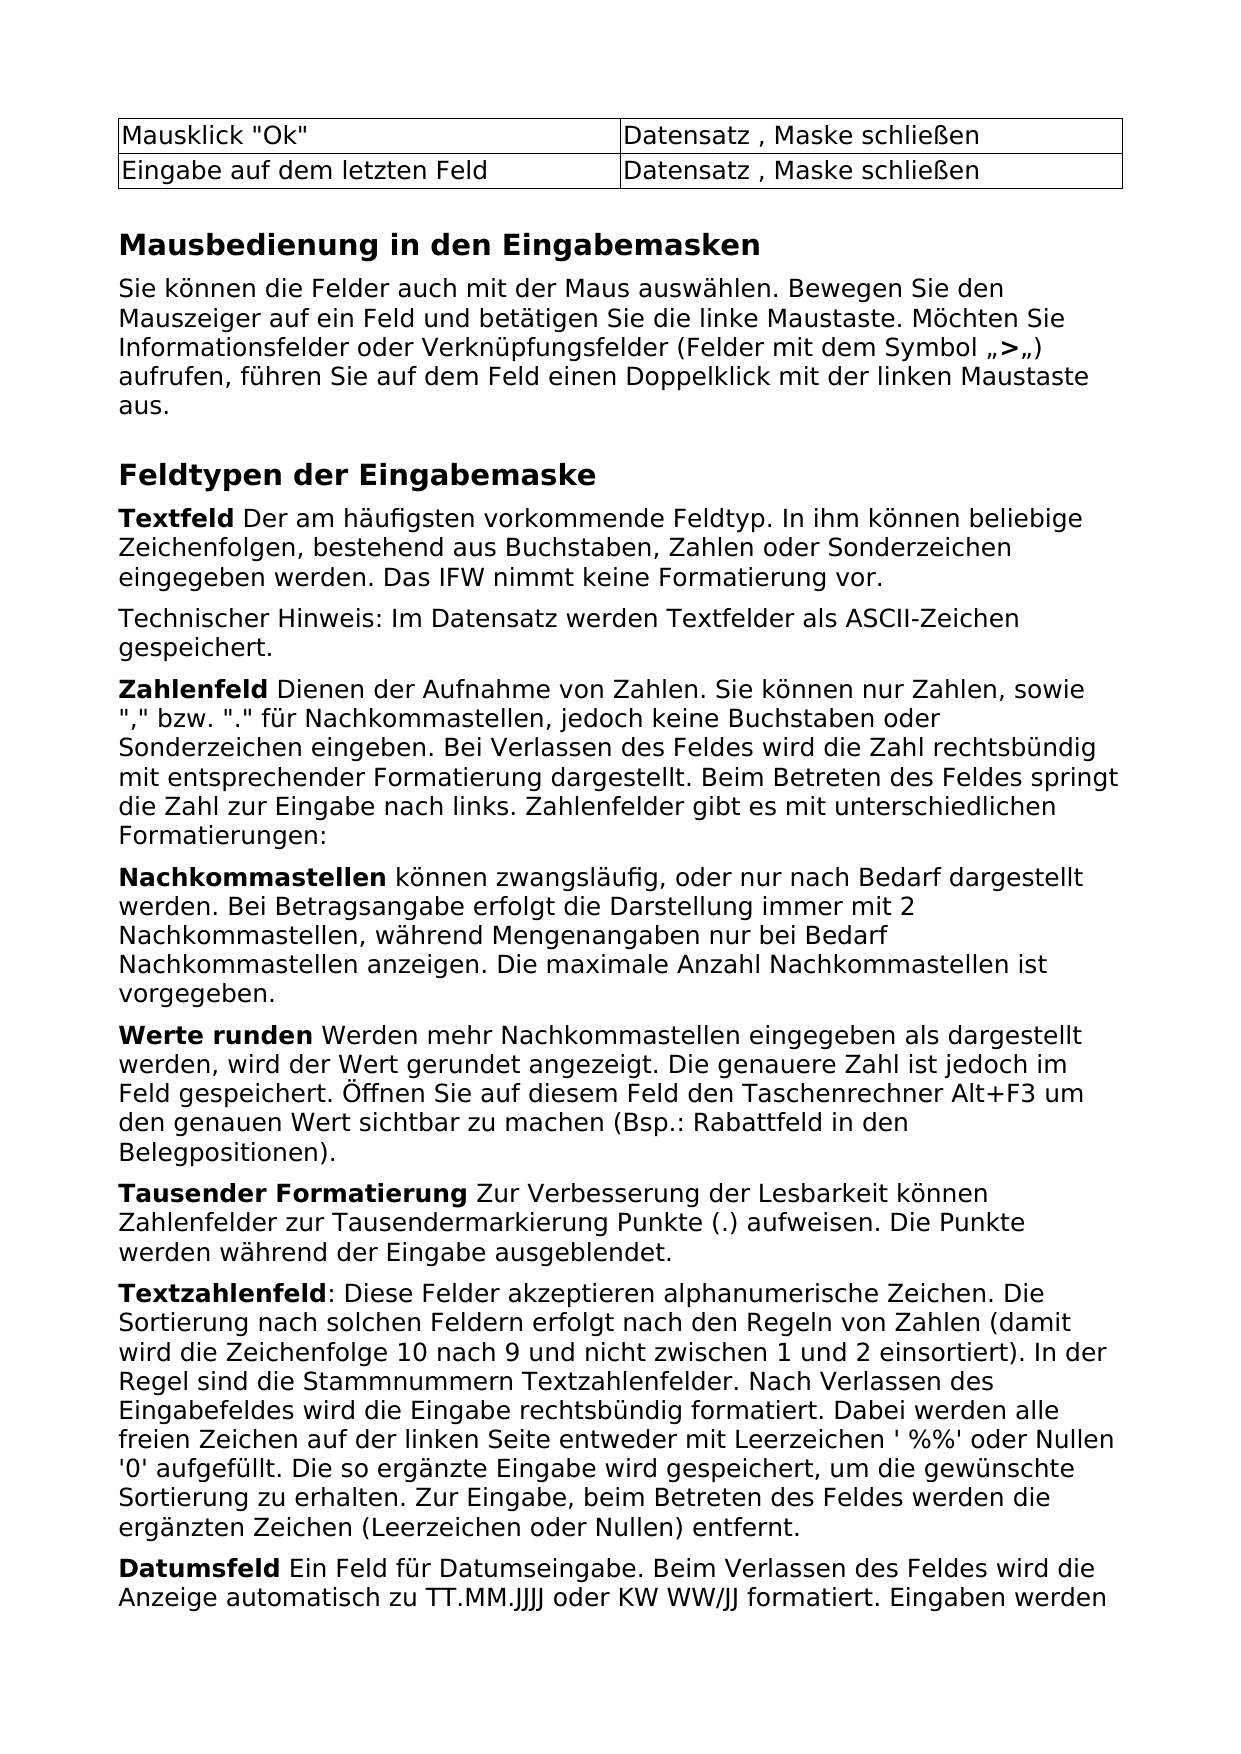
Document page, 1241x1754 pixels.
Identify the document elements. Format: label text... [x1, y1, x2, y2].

table_cell Datensatz , Maske schließen [621, 154, 1122, 188]
text Datumsfeld Ein Feld für Datumseingabe. Beim Verlassen des Feldes wird die Anzeige automatisch zu TT.MM.JJJJ oder KW WW/JJ formatiert. Eingaben werden [118, 1554, 1122, 1613]
text Technischer Hinweis: Im Datensatz werden Textfelder als ASCII-Zeichen gespeichert. [118, 604, 1122, 663]
text Nachkommastellen können zwangsläufig, oder nur nach Bedarf dargestellt werden. Bei Betragsangabe erfolgt die Darstellung immer mit 2 Nachkommastellen, während Mengenangaben nur bei Bedarf Nachkommastellen anzeigen. Die maximale Anzahl Nachkommastellen ist vorgegeben. [118, 863, 1122, 1009]
text Textzahlenfeld: Diese Felder akzeptieren alphanumerische Zeichen. Die Sortierung nach solchen Feldern erfolgt nach den Regeln von Zahlen (damit wird die Zeichenfolge 10 nach 9 und nicht zwischen 1 und 2 einsortiert). In der Regel sind die Stammnummern Textzahlenfelder. Nach Verlassen des Eingabefeldes wird die Eingabe rechtsbündig formatiert. Dabei werden alle freien Zeichen auf der linken Seite entweder mit Leerzeichen ' %%' oder Nullen '0' aufgefüllt. Die so ergänzte Eingabe wird gespeichert, um die gewünschte Sortierung zu erhalten. Zur Eingabe, beim Betreten des Feldes werden die ergänzten Zeichen (Leerzeichen oder Nullen) entfernt. [118, 1279, 1122, 1542]
text Tausender Formatierung Zur Verbesserung der Lesbarkeit können Zahlenfelder zur Tausendermarkierung Punkte (.) aufweisen. Die Punkte werden während der Eingabe ausgeblendet. [118, 1179, 1122, 1267]
table_cell Mausklick "Ok" [119, 119, 620, 153]
text Werte runden Werden mehr Nachkommastellen eingegeben als dargestellt werden, wird der Wert gerundet angezeigt. Die genauere Zahl ist jedoch im Feld gespeichert. Öffnen Sie auf diesem Feld den Taschenrechner Alt+F3 um den genauen Wert sichtbar zu machen (Bsp.: Rabattfeld in den Belegpositionen). [118, 1021, 1122, 1167]
subtitle Mausbedienung in den Eingabemasken [118, 228, 1122, 262]
table_cell Datensatz , Maske schließen [621, 119, 1122, 153]
table_cell Eingabe auf dem letzten Feld [119, 154, 620, 188]
text Textfeld Der am häufigsten vorkommende Feldtyp. In ihm können beliebige Zeichenfolgen, bestehend aus Buchstaben, Zahlen oder Sonderzeichen eingegeben werden. Das IFW nimmt keine Formatierung vor. [118, 504, 1122, 592]
text Sie können die Felder auch mit der Maus auswählen. Bewegen Sie den Mauszeiger auf ein Feld und betätigen Sie die linke Maustaste. Möchten Sie Informationsfelder oder Verknüpfungsfelder (Felder mit dem Symbol „>„) aufrufen, führen Sie auf dem Feld einen Doppelklick mit der linken Maustaste aus. [118, 275, 1122, 421]
text Zahlenfeld Dienen der Aufnahme von Zahlen. Sie können nur Zahlen, sowie "," bzw. "." für Nachkommastellen, jedoch keine Buchstaben oder Sonderzeichen eingeben. Bei Verlassen des Feldes wird die Zahl rechtsbündig mit entsprechender Formatierung dargestellt. Beim Betreten des Feldes springt die Zahl zur Eingabe nach links. Zahlenfelder gibt es mit unterschiedlichen Formatierungen: [118, 675, 1122, 850]
subtitle Feldtypen der Eingabemaske [118, 458, 1122, 492]
